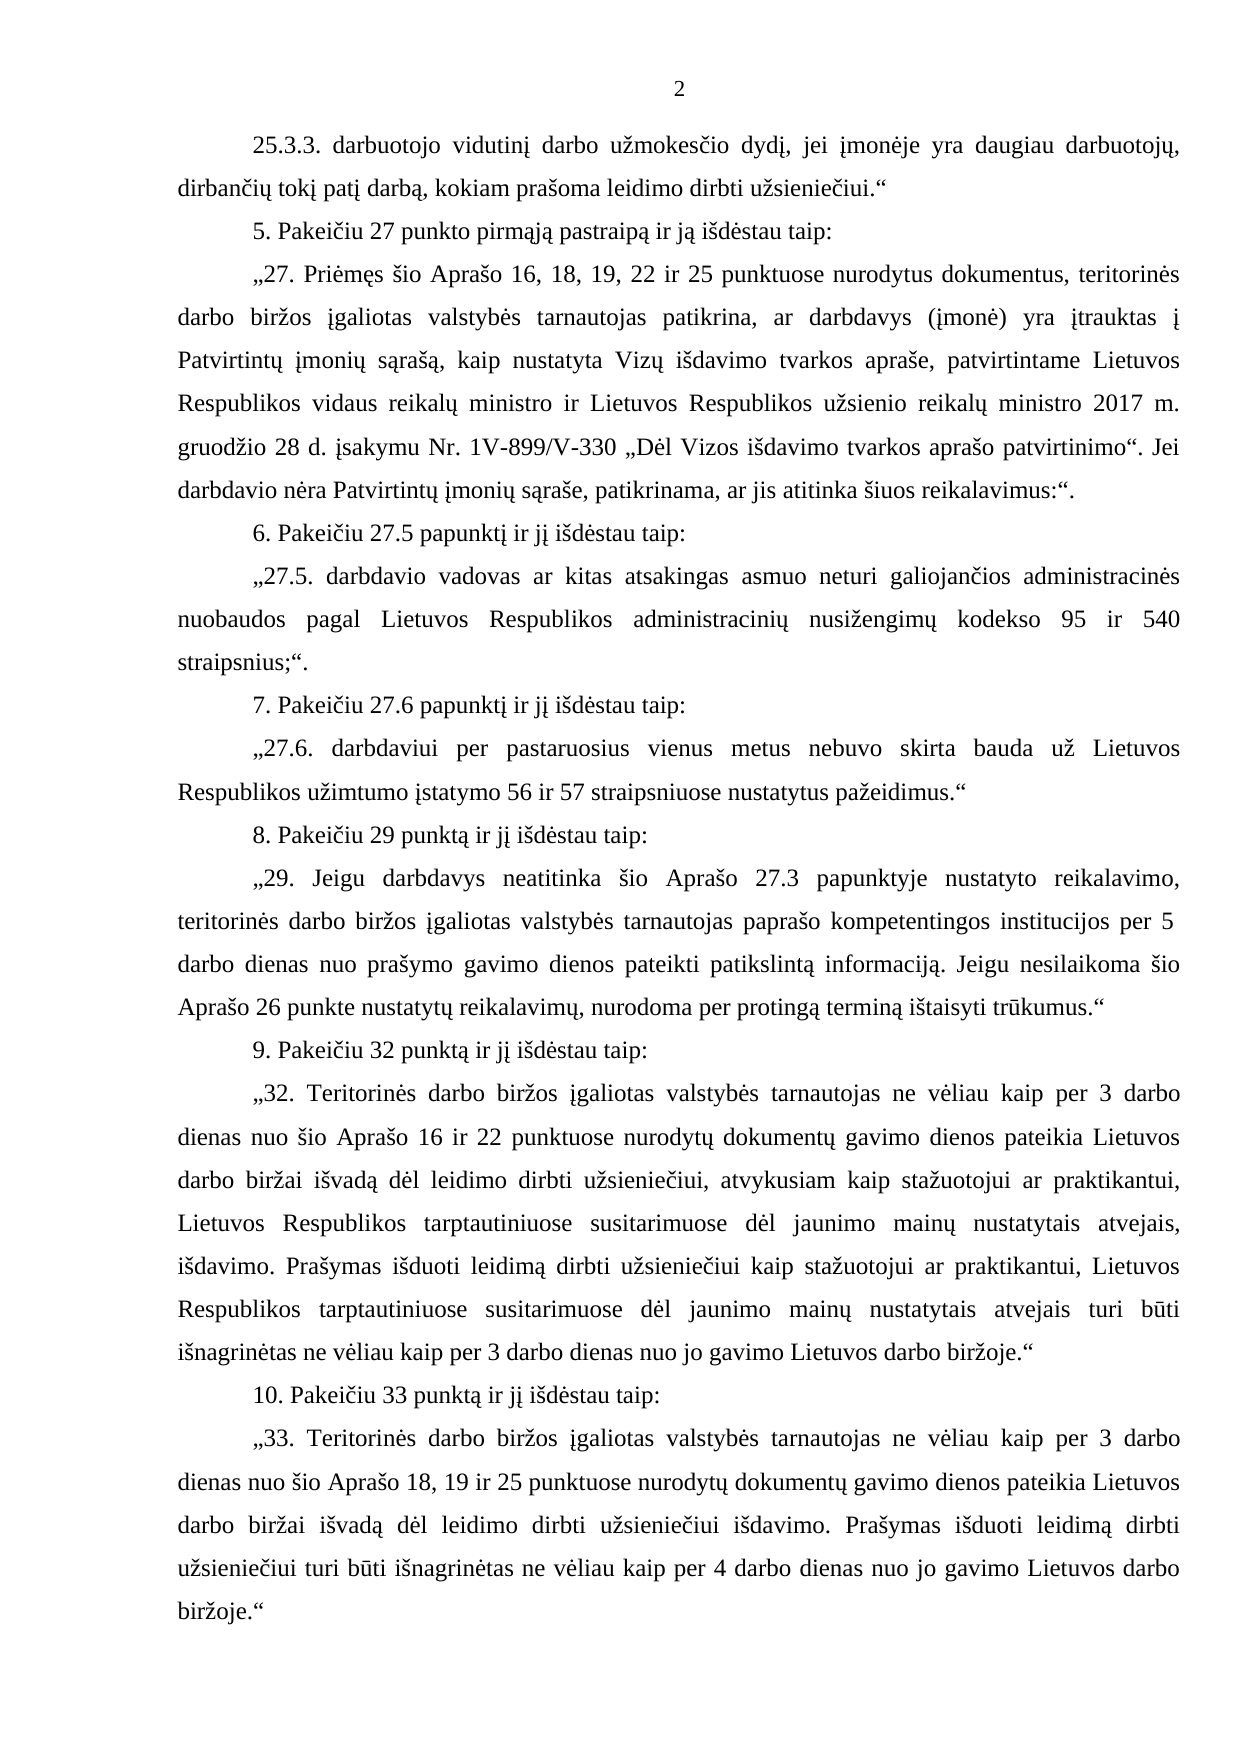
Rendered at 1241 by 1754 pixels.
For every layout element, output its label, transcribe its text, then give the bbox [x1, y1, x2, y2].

text „33. Teritorinės darbo biržos įgaliotas valstybės tarnautojas ne vėliau kaip per 3 darbo dienas nuo šio Aprašo 18, 19 ir 25 punktuose nurodytų dokumentų gavimo dienos pateikia Lietuvos darbo biržai išvadą dėl leidimo dirbti užsieniečiui išdavimo. Prašymas išduoti leidimą dirbti užsieniečiui turi būti išnagrinėtas ne vėliau kaip per 4 darbo dienas nuo jo gavimo Lietuvos darbo biržoje.“ [177, 1423, 1181, 1625]
text „29. Jeigu darbdavys neatitinka šio Aprašo 27.3 papunktyje nustatyto reikalavimo, teritorinės darbo biržos įgaliotas valstybės tarnautojas paprašo kompetentingos institucijos per 5 darbo dienas nuo prašymo gavimo dienos pateikti patikslintą informaciją. Jeigu nesilaikoma šio Aprašo 26 punkte nustatytų reikalavimų, nurodoma per protingą terminą ištaisyti trūkumus.“ [177, 863, 1181, 1021]
text 5. Pakeičiu 27 punkto pirmąją pastraipą ir ją išdėstau taip: [177, 216, 1181, 245]
text „27. Priėmęs šio Aprašo 16, 18, 19, 22 ir 25 punktuose nurodytus dokumentus, teritorinės darbo biržos įgaliotas valstybės tarnautojas patikrina, ar darbdavys (įmonė) yra įtrauktas į Patvirtintų įmonių sąrašą, kaip nustatyta Vizų išdavimo tvarkos apraše, patvirtintame Lietuvos Respublikos vidaus reikalų ministro ir Lietuvos Respublikos užsienio reikalų ministro 2017 m. gruodžio 28 d. įsakymu Nr. 1V-899/V-330 „Dėl Vizos išdavimo tvarkos aprašo patvirtinimo“. Jei darbdavio nėra Patvirtintų įmonių sąraše, patikrinama, ar jis atitinka šiuos reikalavimus:“. [177, 259, 1181, 503]
text 9. Pakeičiu 32 punktą ir jį išdėstau taip: [177, 1035, 1181, 1064]
text 25.3.3. darbuotojo vidutinį darbo užmokesčio dydį, jei įmonėje yra daugiau darbuotojų, dirbančių tokį patį darbą, kokiam prašoma leidimo dirbti užsieniečiui.“ [177, 130, 1181, 202]
text 7. Pakeičiu 27.6 papunktį ir jį išdėstau taip: [177, 690, 1181, 719]
text 10. Pakeičiu 33 punktą ir jį išdėstau taip: [177, 1380, 1181, 1409]
text 8. Pakeičiu 29 punktą ir jį išdėstau taip: [177, 820, 1181, 848]
text „32. Teritorinės darbo biržos įgaliotas valstybės tarnautojas ne vėliau kaip per 3 darbo dienas nuo šio Aprašo 16 ir 22 punktuose nurodytų dokumentų gavimo dienos pateikia Lietuvos darbo biržai išvadą dėl leidimo dirbti užsieniečiui, atvykusiam kaip stažuotojui ar praktikantui, Lietuvos Respublikos tarptautiniuose susitarimuose dėl jaunimo mainų nustatytais atvejais, išdavimo. Prašymas išduoti leidimą dirbti užsieniečiui kaip stažuotojui ar praktikantui, Lietuvos Respublikos tarptautiniuose susitarimuose dėl jaunimo mainų nustatytais atvejais turi būti išnagrinėtas ne vėliau kaip per 3 darbo dienas nuo jo gavimo Lietuvos darbo biržoje.“ [177, 1078, 1181, 1366]
text 6. Pakeičiu 27.5 papunktį ir jį išdėstau taip: [177, 518, 1181, 547]
text „27.6. darbdaviui per pastaruosius vienus metus nebuvo skirta bauda už Lietuvos Respublikos užimtumo įstatymo 56 ir 57 straipsniuose nustatytus pažeidimus.“ [177, 733, 1181, 805]
text „27.5. darbdavio vadovas ar kitas atsakingas asmuo neturi galiojančios administracinės nuobaudos pagal Lietuvos Respublikos administracinių nusižengimų kodekso 95 ir 540 straipsnius;“. [177, 561, 1181, 676]
